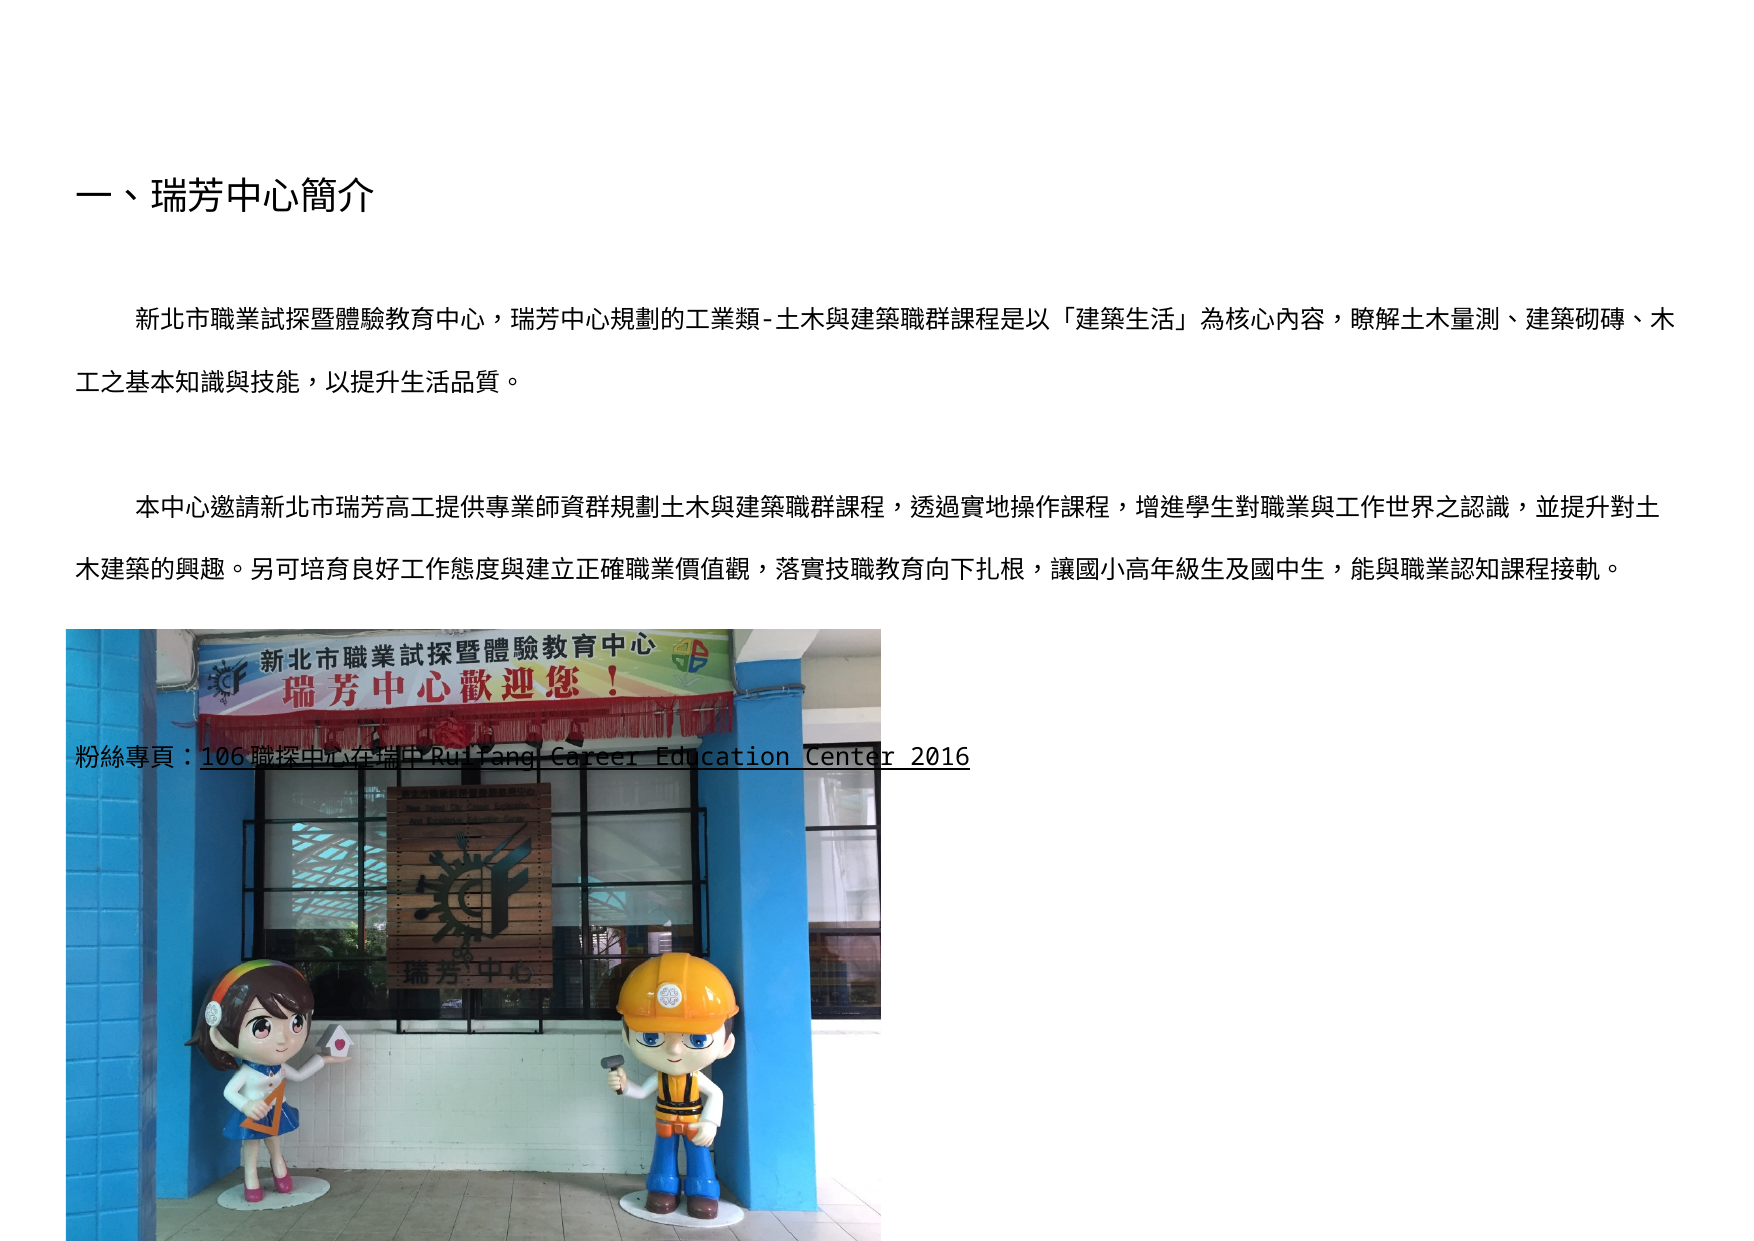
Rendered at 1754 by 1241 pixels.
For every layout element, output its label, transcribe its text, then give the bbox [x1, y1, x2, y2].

text 粉絲專頁：106職探中心在瑞中Ruifang Career Education Center 2016 [881, 714, 1679, 776]
text 新北市職業試探暨體驗教育中心，瑞芳中心規劃的工業類-土木與建築職群課程是以「建築生活」為核心內容，瞭解土木量測、建築砌磚、木工之基本知識與技能，以提升生活品質。 [75, 276, 1679, 401]
text 本中心邀請新北市瑞芳高工提供專業師資群規劃土木與建築職群課程，透過實地操作課程，增進學生對職業與工作世界之認識，並提升對土木建築的興趣。另可培育良好工作態度與建立正確職業價值觀，落實技職教育向下扎根，讓國小高年級生及國中生，能與職業認知課程接軌。 [75, 464, 1679, 589]
text 一、瑞芳中心簡介 [75, 151, 1679, 214]
